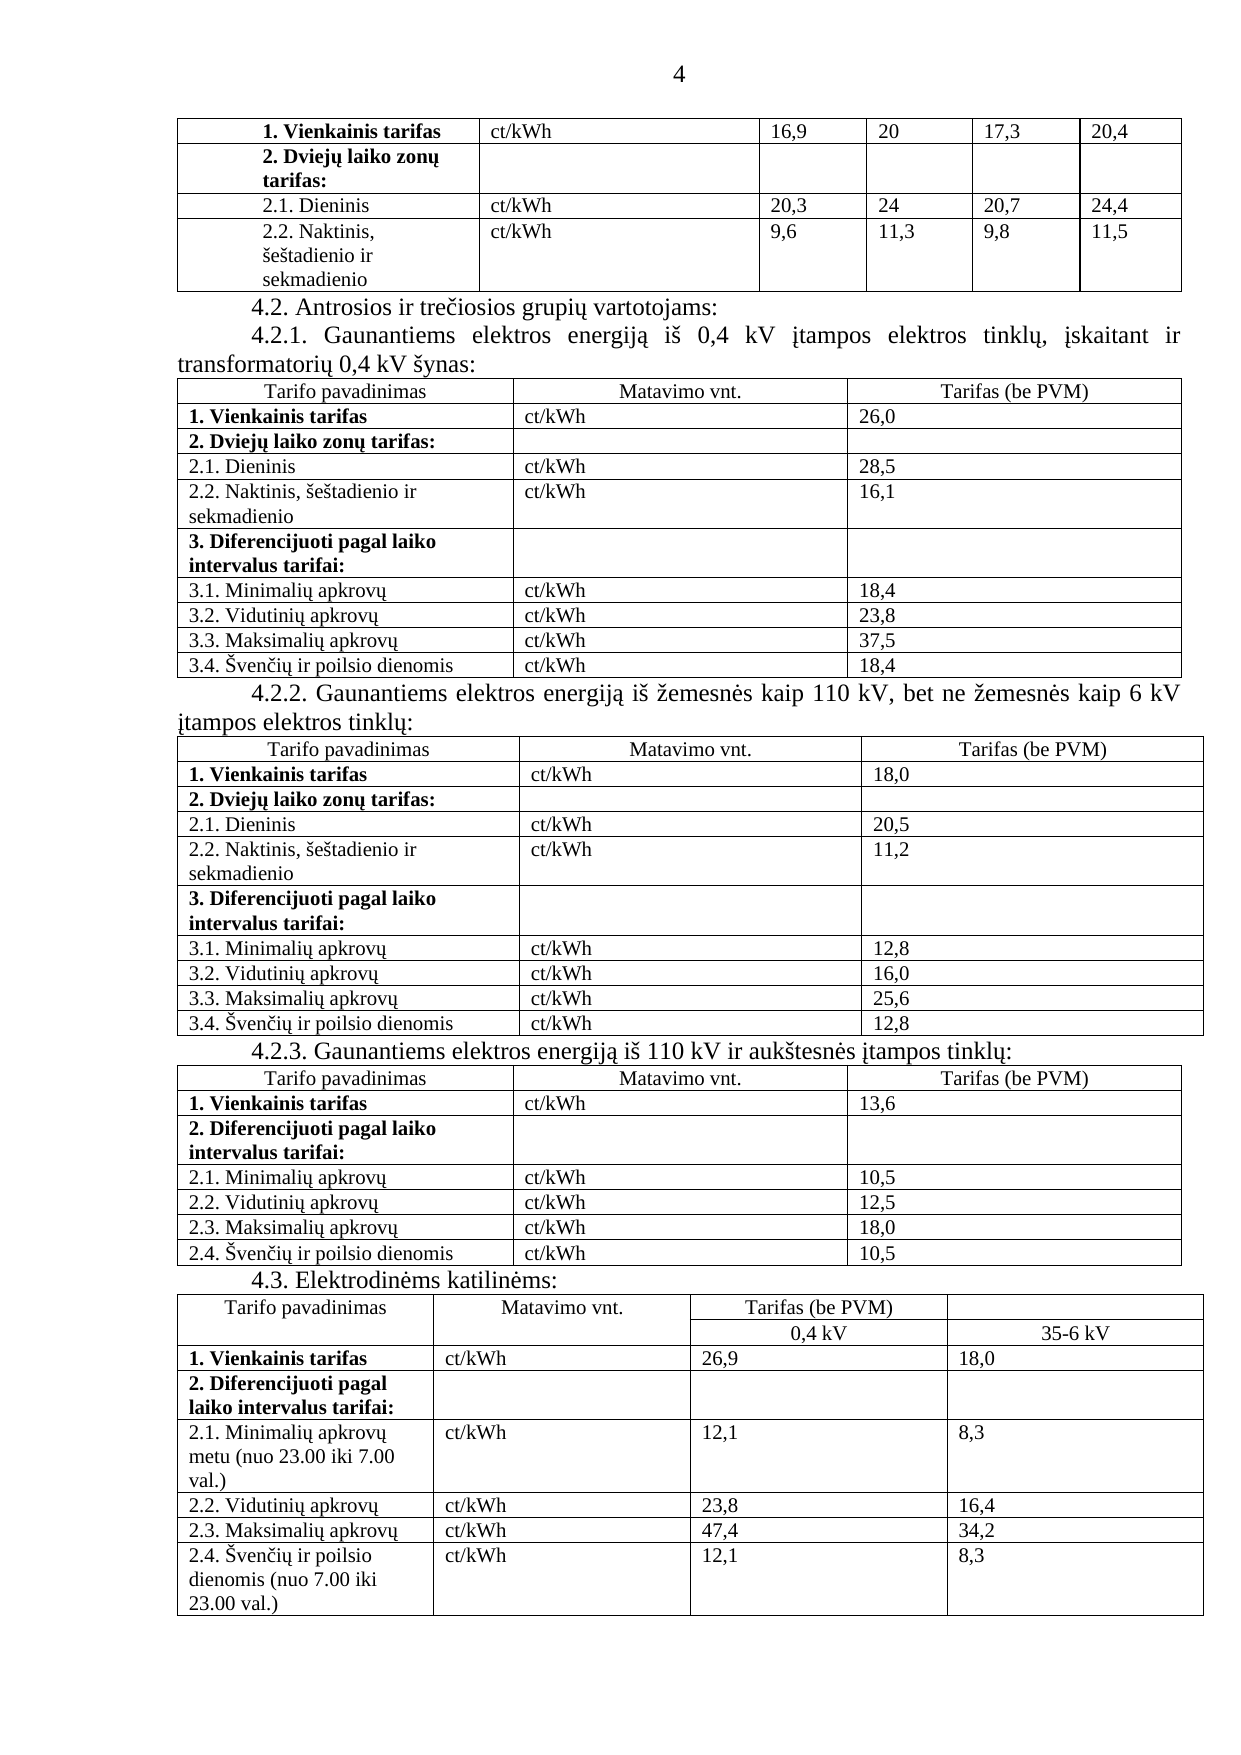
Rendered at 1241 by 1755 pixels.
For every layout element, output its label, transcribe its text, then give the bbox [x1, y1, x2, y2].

table_cell ct/kWh [520, 961, 861, 985]
table_cell 23,8 [848, 603, 1181, 627]
table_cell [480, 144, 759, 192]
table_cell [514, 1116, 847, 1164]
table_cell 2.3. Maksimalių apkrovų [178, 1215, 513, 1239]
table_cell ct/kWh [514, 603, 847, 627]
table_cell 16,0 [862, 961, 1203, 985]
text 4.2. Antrosios ir trečiosios grupių vartotojams: [177, 292, 1181, 321]
table_cell ct/kWh [520, 986, 861, 1010]
table_cell 9,6 [760, 219, 866, 291]
table_cell [1081, 144, 1181, 192]
table_cell 13,6 [848, 1091, 1181, 1115]
table_cell 18,4 [848, 653, 1181, 677]
table_cell ct/kWh [434, 1543, 690, 1615]
table_cell 11,3 [867, 219, 972, 291]
table_header Matavimo vnt. [514, 379, 847, 403]
table_cell [520, 886, 861, 934]
table_cell ct/kWh [514, 1165, 847, 1189]
table_cell 2.3. Maksimalių apkrovų [178, 1518, 433, 1542]
table_cell ct/kWh [514, 628, 847, 652]
table_cell 10,5 [848, 1240, 1181, 1264]
text 4.2.2. Gaunantiems elektros energiją iš žemesnės kaip 110 kV, bet ne žemesnės kaip 6 kV įtampos elektros tinklų: [177, 678, 1181, 736]
table_cell 2.1. Dieninis [178, 194, 479, 217]
table_cell 3.4. Švenčių ir poilsio dienomis [178, 1011, 519, 1035]
table_cell 1. Vienkainis tarifas [178, 119, 479, 143]
table_cell 2.2. Naktinis, šeštadienio ir sekmadienio [178, 480, 513, 528]
table_cell 24 [867, 194, 972, 217]
table_cell 3. Diferencijuoti pagal laiko intervalus tarifai: [178, 886, 519, 934]
table_cell ct/kWh [520, 762, 861, 786]
table_cell 12,5 [848, 1190, 1181, 1214]
table_cell 3.3. Maksimalių apkrovų [178, 986, 519, 1010]
table_cell 34,2 [948, 1518, 1203, 1542]
table_cell 1. Vienkainis tarifas [178, 404, 513, 428]
table_cell 26,0 [848, 404, 1181, 428]
table_cell ct/kWh [514, 653, 847, 677]
table_cell 11,2 [862, 837, 1203, 885]
table_cell 26,9 [691, 1346, 947, 1369]
table_cell [867, 144, 972, 192]
table_cell 2. Dviejų laiko zonų tarifas: [178, 144, 479, 192]
table_cell [520, 787, 861, 811]
table_cell [760, 144, 866, 192]
table_cell 2.1. Dieninis [178, 454, 513, 478]
table_cell [862, 886, 1203, 934]
table_cell ct/kWh [520, 837, 861, 885]
table_cell 1. Vienkainis tarifas [178, 762, 519, 786]
table_cell 2. Dviejų laiko zonų tarifas: [178, 787, 519, 811]
table_cell 47,4 [691, 1518, 947, 1542]
table_cell 0,4 kV [691, 1320, 947, 1344]
table_header Tarifas (be PVM) [691, 1295, 947, 1319]
table_cell [862, 787, 1203, 811]
table_cell ct/kWh [434, 1346, 690, 1369]
table_cell 37,5 [848, 628, 1181, 652]
table_cell ct/kWh [514, 454, 847, 478]
table_cell ct/kWh [520, 1011, 861, 1035]
table_cell 2.1. Minimalių apkrovų metu (nuo 23.00 iki 7.00 val.) [178, 1420, 433, 1492]
table_cell 16,4 [948, 1493, 1203, 1517]
table_cell 2.4. Švenčių ir poilsio dienomis (nuo 7.00 iki 23.00 val.) [178, 1543, 433, 1615]
table_cell ct/kWh [434, 1493, 690, 1517]
table_cell 8,3 [948, 1543, 1203, 1615]
table_cell 25,6 [862, 986, 1203, 1010]
table_cell ct/kWh [520, 936, 861, 959]
table_cell ct/kWh [480, 194, 759, 217]
table_cell 9,8 [973, 219, 1079, 291]
table_cell 20 [867, 119, 972, 143]
table_cell [973, 144, 1079, 192]
table_cell 2. Diferencijuoti pagal laiko intervalus tarifai: [178, 1371, 433, 1419]
table_cell 3.1. Minimalių apkrovų [178, 936, 519, 959]
table_header Tarifas (be PVM) [862, 737, 1203, 761]
table_cell 3.1. Minimalių apkrovų [178, 578, 513, 602]
table_header [948, 1295, 1203, 1319]
table_cell [514, 429, 847, 453]
table_cell 8,3 [948, 1420, 1203, 1492]
table_cell 3.3. Maksimalių apkrovų [178, 628, 513, 652]
table_cell ct/kWh [514, 1091, 847, 1115]
table_header Tarifo pavadinimas [178, 379, 513, 403]
table_cell 20,4 [1081, 119, 1181, 143]
table_cell 20,7 [973, 194, 1079, 217]
table_cell 11,5 [1081, 219, 1181, 291]
table_cell 3.4. Švenčių ir poilsio dienomis [178, 653, 513, 677]
table_cell 16,9 [760, 119, 866, 143]
table_cell 2.2. Naktinis, šeštadienio ir sekmadienio [178, 219, 479, 291]
table_cell 18,0 [948, 1346, 1203, 1369]
table_header Tarifas (be PVM) [848, 379, 1181, 403]
table_cell 2. Dviejų laiko zonų tarifas: [178, 429, 513, 453]
table_header Matavimo vnt. [434, 1295, 690, 1344]
table_cell 12,1 [691, 1543, 947, 1615]
table_header Matavimo vnt. [514, 1066, 847, 1090]
table_cell ct/kWh [514, 1240, 847, 1264]
table_cell 18,0 [848, 1215, 1181, 1239]
table_cell ct/kWh [434, 1518, 690, 1542]
table_header Tarifo pavadinimas [178, 1295, 433, 1344]
table_cell 28,5 [848, 454, 1181, 478]
table_cell 2.2. Vidutinių apkrovų [178, 1493, 433, 1517]
table_cell ct/kWh [520, 812, 861, 836]
table_cell 12,8 [862, 1011, 1203, 1035]
table_cell 12,1 [691, 1420, 947, 1492]
table_cell 17,3 [973, 119, 1079, 143]
table_cell ct/kWh [514, 578, 847, 602]
table_cell 2.1. Dieninis [178, 812, 519, 836]
table_cell 3.2. Vidutinių apkrovų [178, 961, 519, 985]
table_cell 20,3 [760, 194, 866, 217]
table_header Matavimo vnt. [520, 737, 861, 761]
table_cell 2. Diferencijuoti pagal laiko intervalus tarifai: [178, 1116, 513, 1164]
table_cell ct/kWh [480, 119, 759, 143]
table_cell [848, 429, 1181, 453]
table_cell 16,1 [848, 480, 1181, 528]
table_cell 3.2. Vidutinių apkrovų [178, 603, 513, 627]
table_cell 2.2. Naktinis, šeštadienio ir sekmadienio [178, 837, 519, 885]
table_cell ct/kWh [514, 1190, 847, 1214]
table_cell 1. Vienkainis tarifas [178, 1091, 513, 1115]
table_cell 12,8 [862, 936, 1203, 959]
text 4.2.1. Gaunantiems elektros energiją iš 0,4 kV įtampos elektros tinklų, įskaitant ir transformatorių 0,4 kV šynas: [177, 321, 1181, 378]
table_cell 24,4 [1081, 194, 1181, 217]
table_cell 1. Vienkainis tarifas [178, 1346, 433, 1369]
table_cell 3. Diferencijuoti pagal laiko intervalus tarifai: [178, 529, 513, 577]
table_cell ct/kWh [514, 480, 847, 528]
table_cell [691, 1371, 947, 1419]
table_header Tarifo pavadinimas [178, 1066, 513, 1090]
table_header Tarifas (be PVM) [848, 1066, 1181, 1090]
table_cell 2.2. Vidutinių apkrovų [178, 1190, 513, 1214]
table_cell [434, 1371, 690, 1419]
table_cell 35-6 kV [948, 1320, 1203, 1344]
table_cell [948, 1371, 1203, 1419]
table_cell ct/kWh [480, 219, 759, 291]
table_cell 2.4. Švenčių ir poilsio dienomis [178, 1240, 513, 1264]
table_cell 18,4 [848, 578, 1181, 602]
table_cell 23,8 [691, 1493, 947, 1517]
table_cell 10,5 [848, 1165, 1181, 1189]
text 4.2.3. Gaunantiems elektros energiją iš 110 kV ir aukštesnės įtampos tinklų: [177, 1036, 1181, 1065]
table_cell [848, 1116, 1181, 1164]
table_cell [848, 529, 1181, 577]
table_cell [514, 529, 847, 577]
table_cell ct/kWh [514, 1215, 847, 1239]
table_cell 2.1. Minimalių apkrovų [178, 1165, 513, 1189]
table_header Tarifo pavadinimas [178, 737, 519, 761]
table_cell 18,0 [862, 762, 1203, 786]
table_cell ct/kWh [514, 404, 847, 428]
table_cell ct/kWh [434, 1420, 690, 1492]
text 4.3. Elektrodinėms katilinėms: [177, 1266, 1181, 1294]
table_cell 20,5 [862, 812, 1203, 836]
